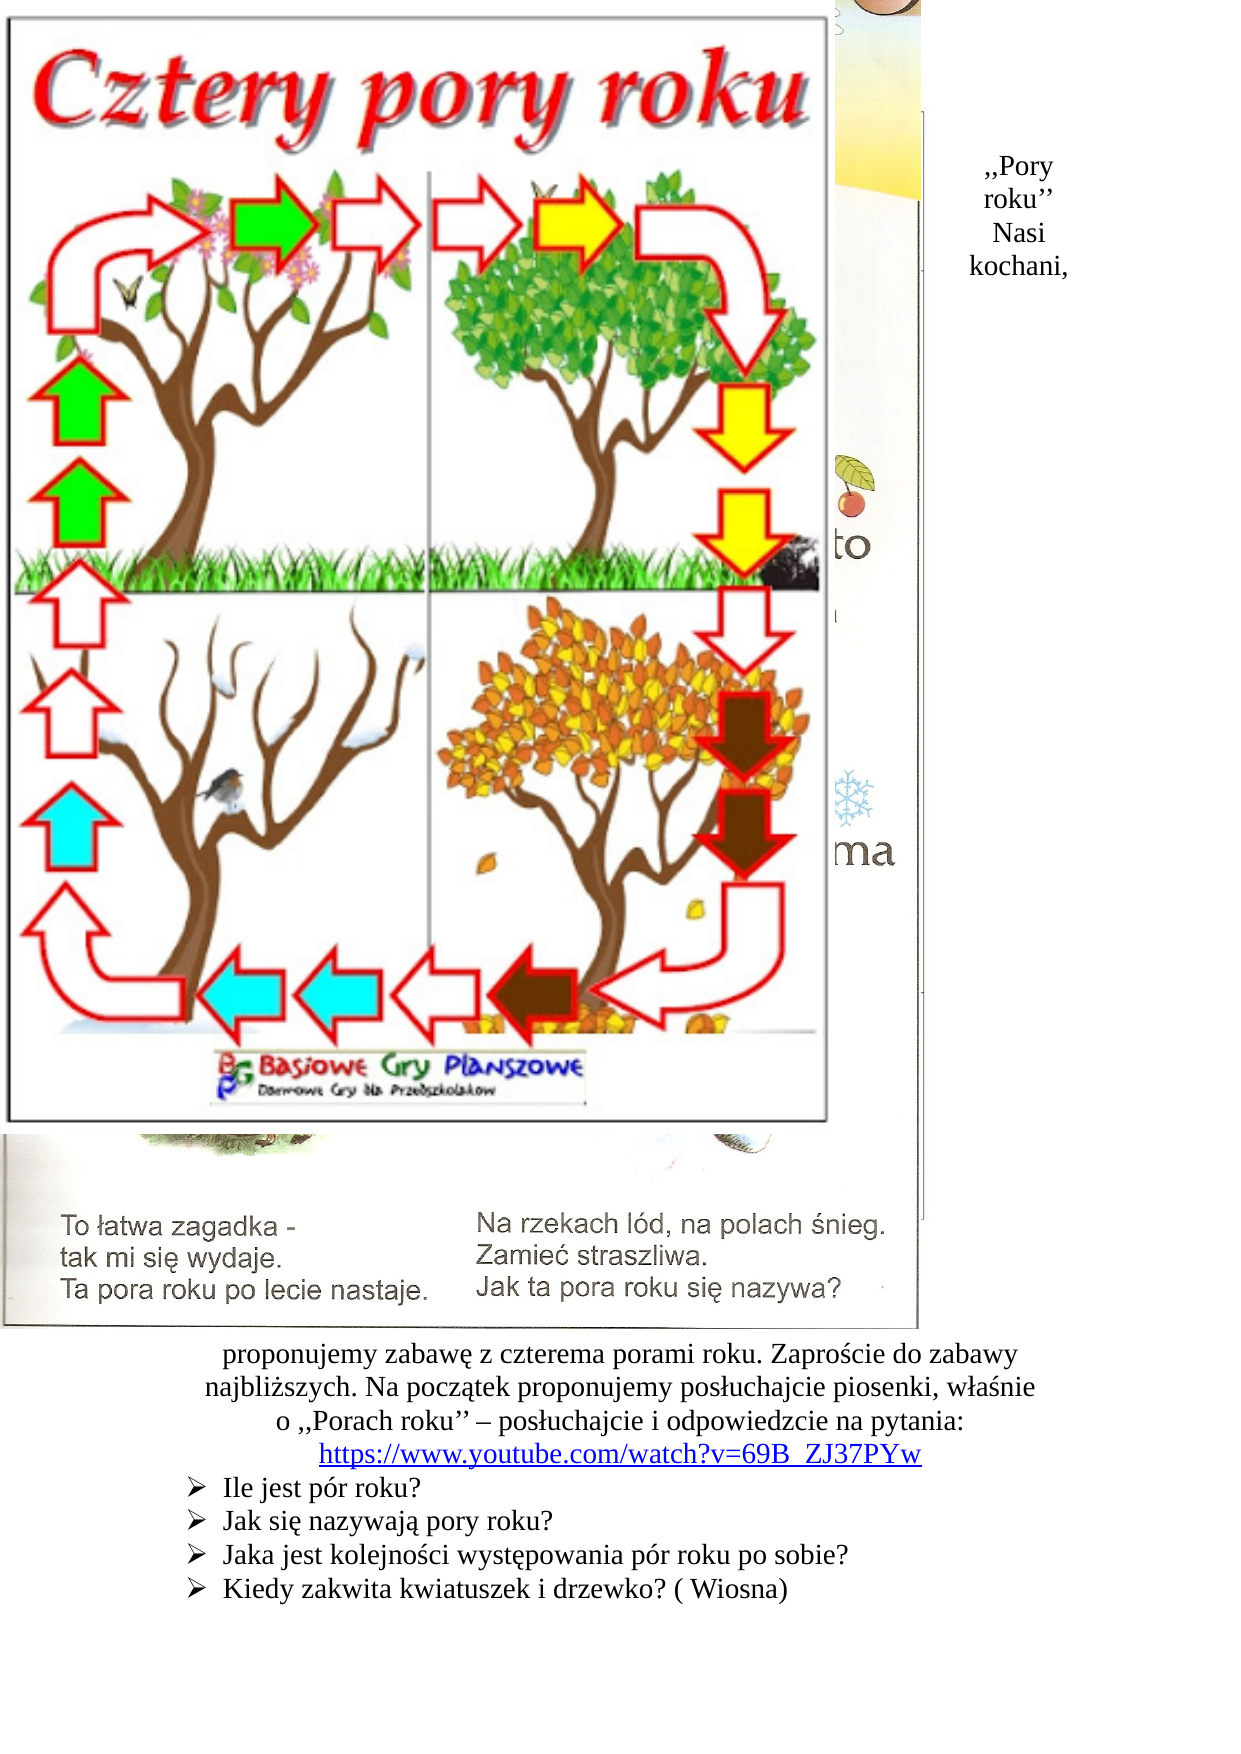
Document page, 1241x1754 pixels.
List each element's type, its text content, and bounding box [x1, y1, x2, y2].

text https://www.youtube.com/watch?v=69B_ZJ37PYw [148, 1436, 1093, 1470]
text Nasi kochani, proponujemy zabawę z czterema porami roku. Zaproście do zabawy najbliższych. Na początek proponujemy posłuchajcie piosenki, właśnie o ,,Porach roku’’ – posłuchajcie i odpowiedzcie na pytania: [148, 215, 1093, 1436]
list Kiedy zakwita kwiatuszek i drzewko? ( Wiosna) [185, 1571, 1093, 1604]
list Ile jest pór roku? [185, 1470, 1093, 1503]
picture [0, 0, 945, 1336]
list Jak się nazywają pory roku? [185, 1503, 1093, 1537]
list Jaka jest kolejności występowania pór roku po sobie? [185, 1537, 1093, 1571]
text ,,Pory roku’’ [945, 148, 1093, 215]
